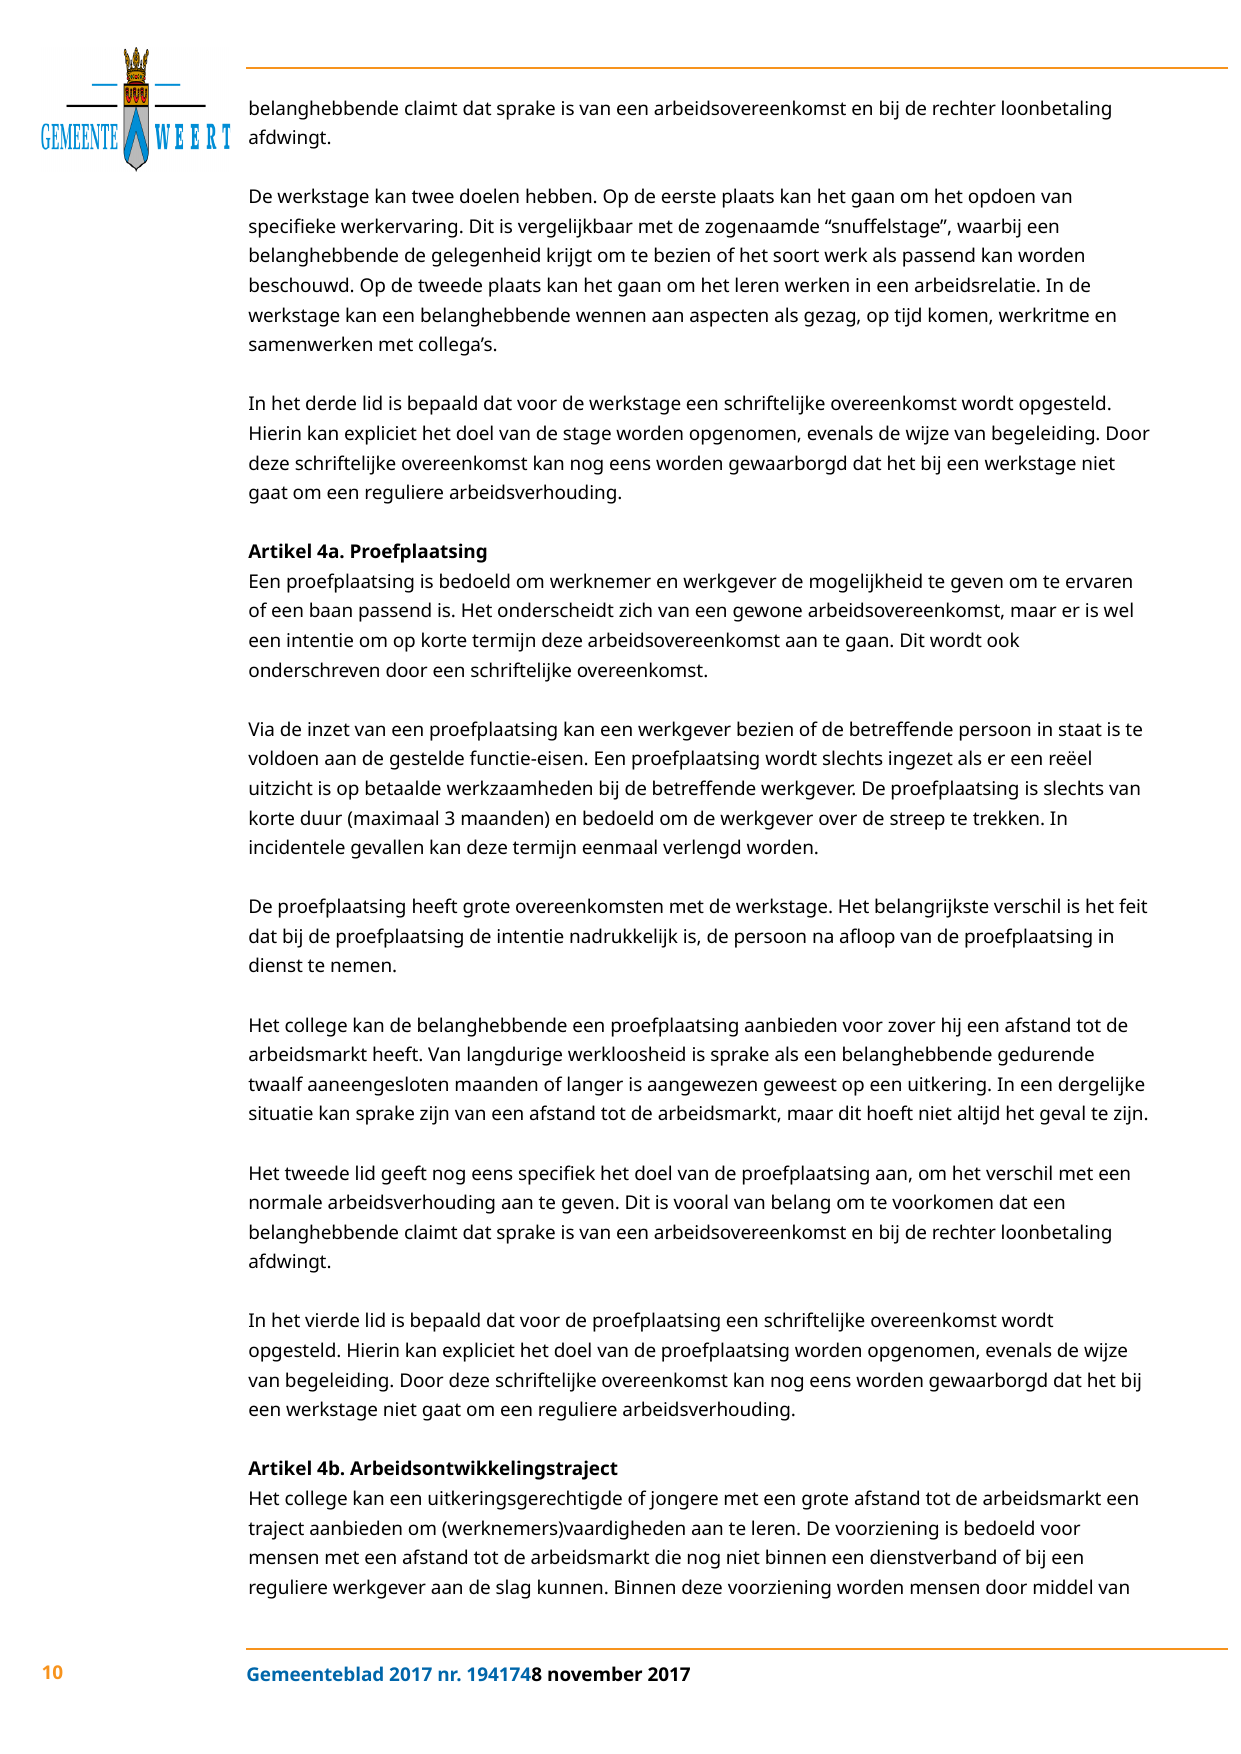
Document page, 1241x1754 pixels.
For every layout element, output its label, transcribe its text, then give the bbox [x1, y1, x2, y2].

text In het derde lid is bepaald dat voor de werkstage een schriftelijke overeenkomst wordt opgesteld. Hierin kan expliciet het doel van de stage worden opgenomen, evenals de wijze van begeleiding. Door deze schriftelijke overeenkomst kan nog eens worden gewaarborgd dat het bij een werkstage niet gaat om een reguliere arbeidsverhouding. [248, 391, 1152, 505]
text In het vierde lid is bepaald dat voor de proefplaatsing een schriftelijke overeenkomst wordt opgesteld. Hierin kan expliciet het doel van de proefplaatsing worden opgenomen, evenals de wijze van begeleiding. Door deze schriftelijke overeenkomst kan nog eens worden gewaarborgd dat het bij een werkstage niet gaat om een reguliere arbeidsverhouding. [248, 1308, 1152, 1422]
text Artikel 4a. Proefplaatsing [248, 538, 1152, 564]
text Via de inzet van een proefplaatsing kan een werkgever bezien of de betreffende persoon in staat is te voldoen aan de gestelde functie-eisen. Een proefplaatsing wordt slechts ingezet als er een reëel uitzicht is op betaalde werkzaamheden bij de betreffende werkgever. De proefplaatsing is slechts van korte duur (maximaal 3 maanden) en bedoeld om de werkgever over de streep te trekken. In incidentele gevallen kan deze termijn eenmaal verlengd worden. [248, 716, 1152, 860]
text Het college kan een uitkeringsgerechtigde of jongere met een grote afstand tot de arbeidsmarkt een traject aanbieden om (werknemers)vaardigheden aan te leren. De voorziening is bedoeld voor mensen met een afstand tot de arbeidsmarkt die nog niet binnen een dienstverband of bij een reguliere werkgever aan de slag kunnen. Binnen deze voorziening worden mensen door middel van [248, 1485, 1152, 1600]
text Het tweede lid geeft nog eens specifiek het doel van de proefplaatsing aan, om het verschil met een normale arbeidsverhouding aan te geven. Dit is vooral van belang om te voorkomen dat een belanghebbende claimt dat sprake is van een arbeidsovereenkomst en bij de rechter loonbetaling afdwingt. [248, 1160, 1152, 1274]
text belanghebbende claimt dat sprake is van een arbeidsovereenkomst en bij de rechter loonbetaling afdwingt. [248, 95, 1152, 150]
text Het college kan de belanghebbende een proefplaatsing aanbieden voor zover hij een afstand tot de arbeidsmarkt heeft. Van langdurige werkloosheid is sprake als een belanghebbende gedurende twaalf aaneengesloten maanden of langer is aangewezen geweest op een uitkering. In een dergelijke situatie kan sprake zijn van een afstand tot de arbeidsmarkt, maar dit hoeft niet altijd het geval te zijn. [248, 1012, 1152, 1126]
text De proefplaatsing heeft grote overeenkomsten met de werkstage. Het belangrijkste verschil is het feit dat bij de proefplaatsing de intentie nadrukkelijk is, de persoon na afloop van de proefplaatsing in dienst te nemen. [248, 893, 1152, 978]
picture [41, 47, 231, 172]
text Een proefplaatsing is bedoeld om werknemer en werkgever de mogelijkheid te geven om te ervaren of een baan passend is. Het onderscheidt zich van een gewone arbeidsovereenkomst, maar er is wel een intentie om op korte termijn deze arbeidsovereenkomst aan te gaan. Dit wordt ook onderschreven door een schriftelijke overeenkomst. [248, 568, 1152, 683]
text Artikel 4b. Arbeidsontwikkelingstraject [248, 1456, 1152, 1481]
text De werkstage kan twee doelen hebben. Op de eerste plaats kan het gaan om het opdoen van specifieke werkervaring. Dit is vergelijkbaar met de zogenaamde “snuffelstage”, waarbij een belanghebbende de gelegenheid krijgt om te bezien of het soort werk als passend kan worden beschouwd. Op de tweede plaats kan het gaan om het leren werken in een arbeidsrelatie. In de werkstage kan een belanghebbende wennen aan aspecten als gezag, op tijd komen, werkritme en samenwerken met collega’s. [248, 183, 1152, 357]
